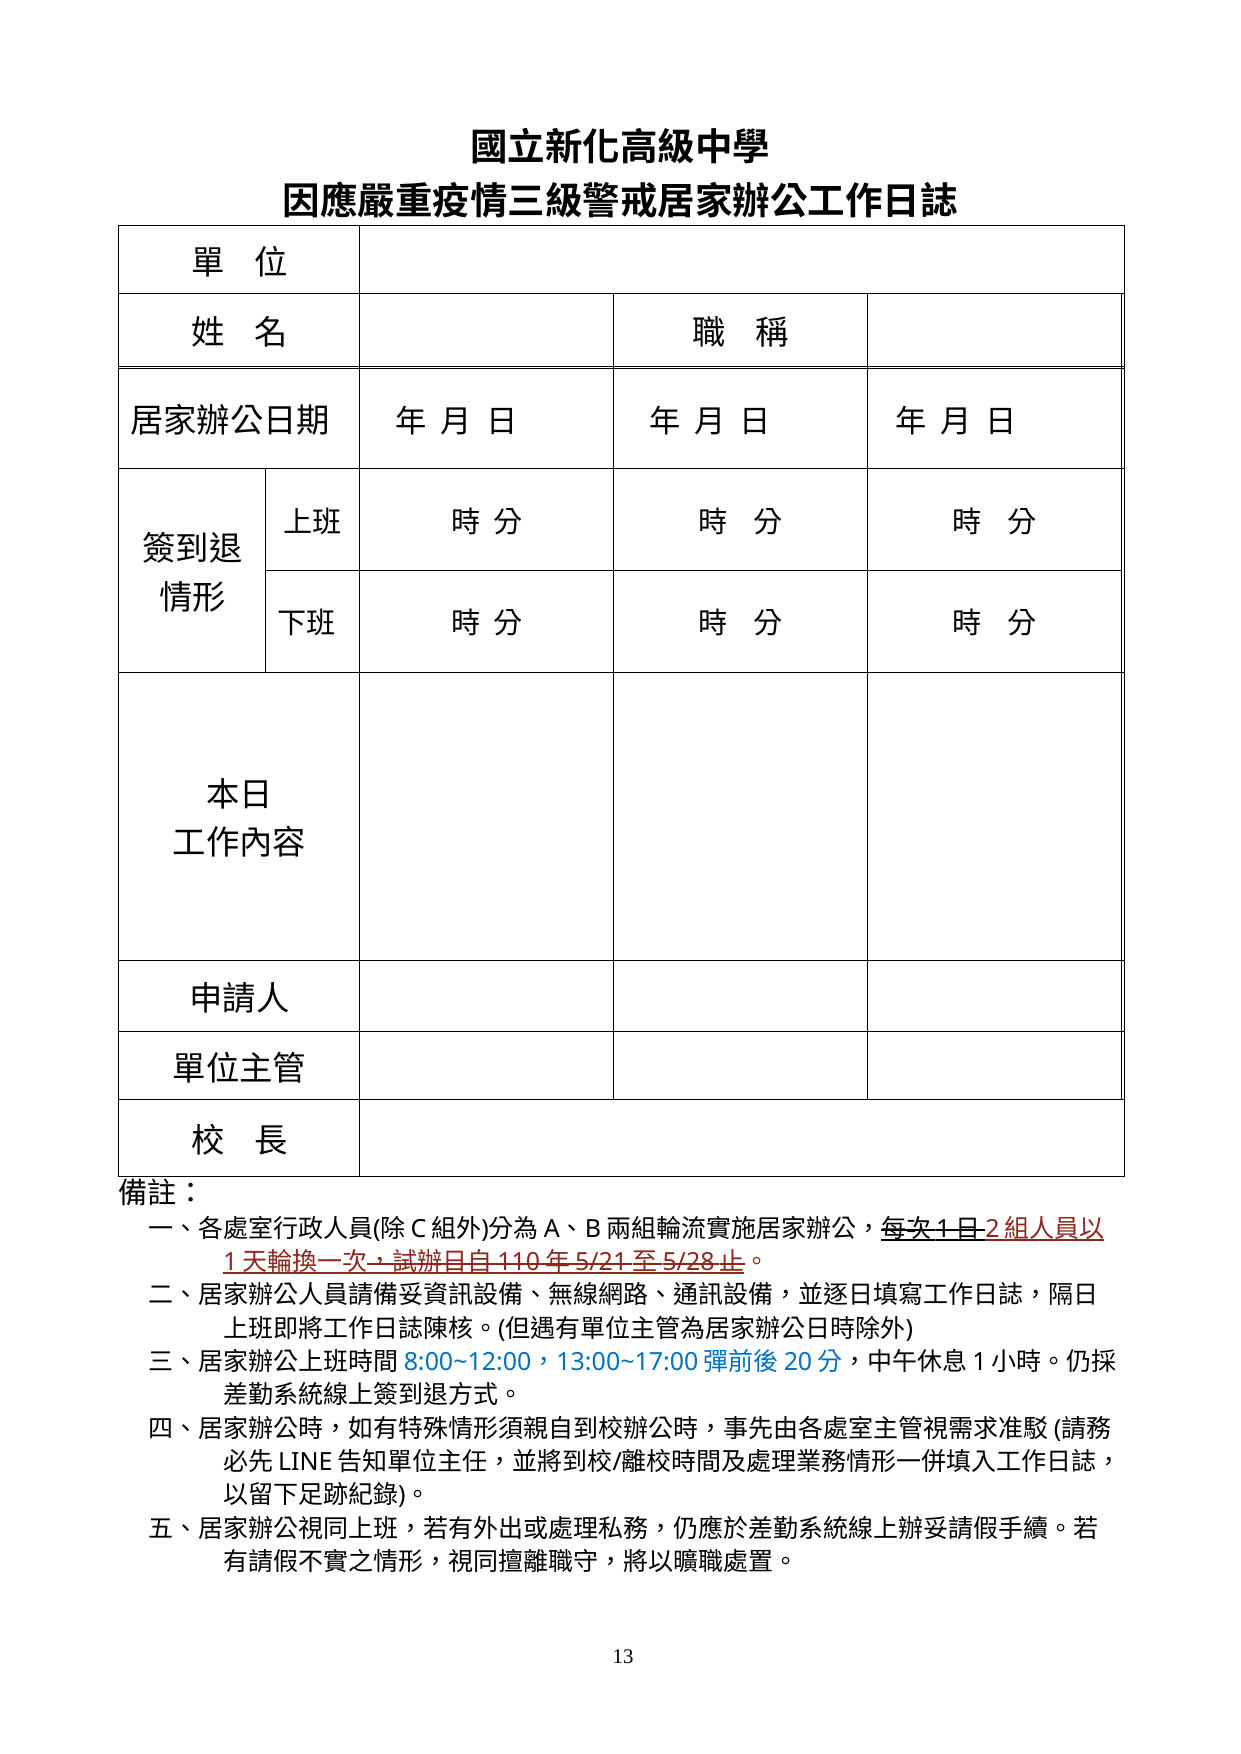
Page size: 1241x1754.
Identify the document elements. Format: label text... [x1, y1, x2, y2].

table_cell 簽到退 情形 [119, 469, 265, 672]
table_cell 年 月 日 [868, 369, 1121, 468]
table_cell 時 分 [614, 469, 867, 570]
text 備註： [118, 1177, 1122, 1210]
table_header 單 位 [119, 226, 359, 293]
list 三、居家辦公上班時間 8:00~12:00，13:00~17:00彈前後20分，中午休息1小時。仍採差勤系統線上簽到退方式。 [148, 1344, 1122, 1410]
table_cell 年 月 日 [360, 369, 613, 468]
table_cell 職 稱 [614, 294, 867, 366]
table_header [360, 226, 1124, 293]
table_cell 時 分 [360, 469, 613, 570]
table_cell 時 分 [360, 571, 613, 672]
table_cell 上班 [266, 469, 359, 570]
table_cell [868, 673, 1121, 959]
table_cell [868, 294, 1121, 366]
table_cell 下班 [266, 571, 359, 672]
table_cell [360, 1032, 613, 1099]
table_cell 單位主管 [119, 1032, 359, 1099]
table_cell [868, 961, 1121, 1031]
text 因應嚴重疫情三級警戒居家辦公工作日誌 [118, 171, 1122, 225]
table_cell 時 分 [614, 571, 867, 672]
table_cell [360, 673, 613, 959]
list 二、居家辦公人員請備妥資訊設備、無線網路、通訊設備，並逐日填寫工作日誌，隔日上班即將工作日誌陳核。(但遇有單位主管為居家辦公日時除外) [148, 1277, 1122, 1344]
list 一、各處室行政人員(除C組外)分為A、B兩組輪流實施居家辦公，每次1日2組人員以1天輪換一次，試辦日自110年5/21至5/28止。 [148, 1210, 1122, 1277]
table_cell [614, 1032, 867, 1099]
table_cell [614, 673, 867, 959]
table_cell [868, 1032, 1121, 1099]
table_cell 姓 名 [119, 294, 359, 366]
table_cell [360, 961, 613, 1031]
table_cell 年 月 日 [614, 369, 867, 468]
list 五、居家辦公視同上班，若有外出或處理私務，仍應於差勤系統線上辦妥請假手續。若有請假不實之情形，視同擅離職守，將以曠職處置。 [148, 1510, 1122, 1577]
table_cell 申請人 [119, 961, 359, 1031]
table_cell 居家辦公日期 [119, 369, 359, 468]
table_cell [360, 1100, 1124, 1176]
table_cell 時 分 [868, 469, 1121, 570]
table_cell 時 分 [868, 571, 1121, 672]
text 國立新化高級中學 [118, 117, 1122, 171]
table_cell 本日 工作內容 [119, 673, 359, 959]
list 四、居家辦公時，如有特殊情形須親自到校辦公時，事先由各處室主管視需求准駁 (請務必先LINE告知單位主任，並將到校/離校時間及處理業務情形一併填入工作日誌，以留下足跡紀錄)。 [148, 1410, 1122, 1510]
table_cell 校 長 [119, 1100, 359, 1176]
table_cell [614, 961, 867, 1031]
table_cell [360, 294, 613, 366]
